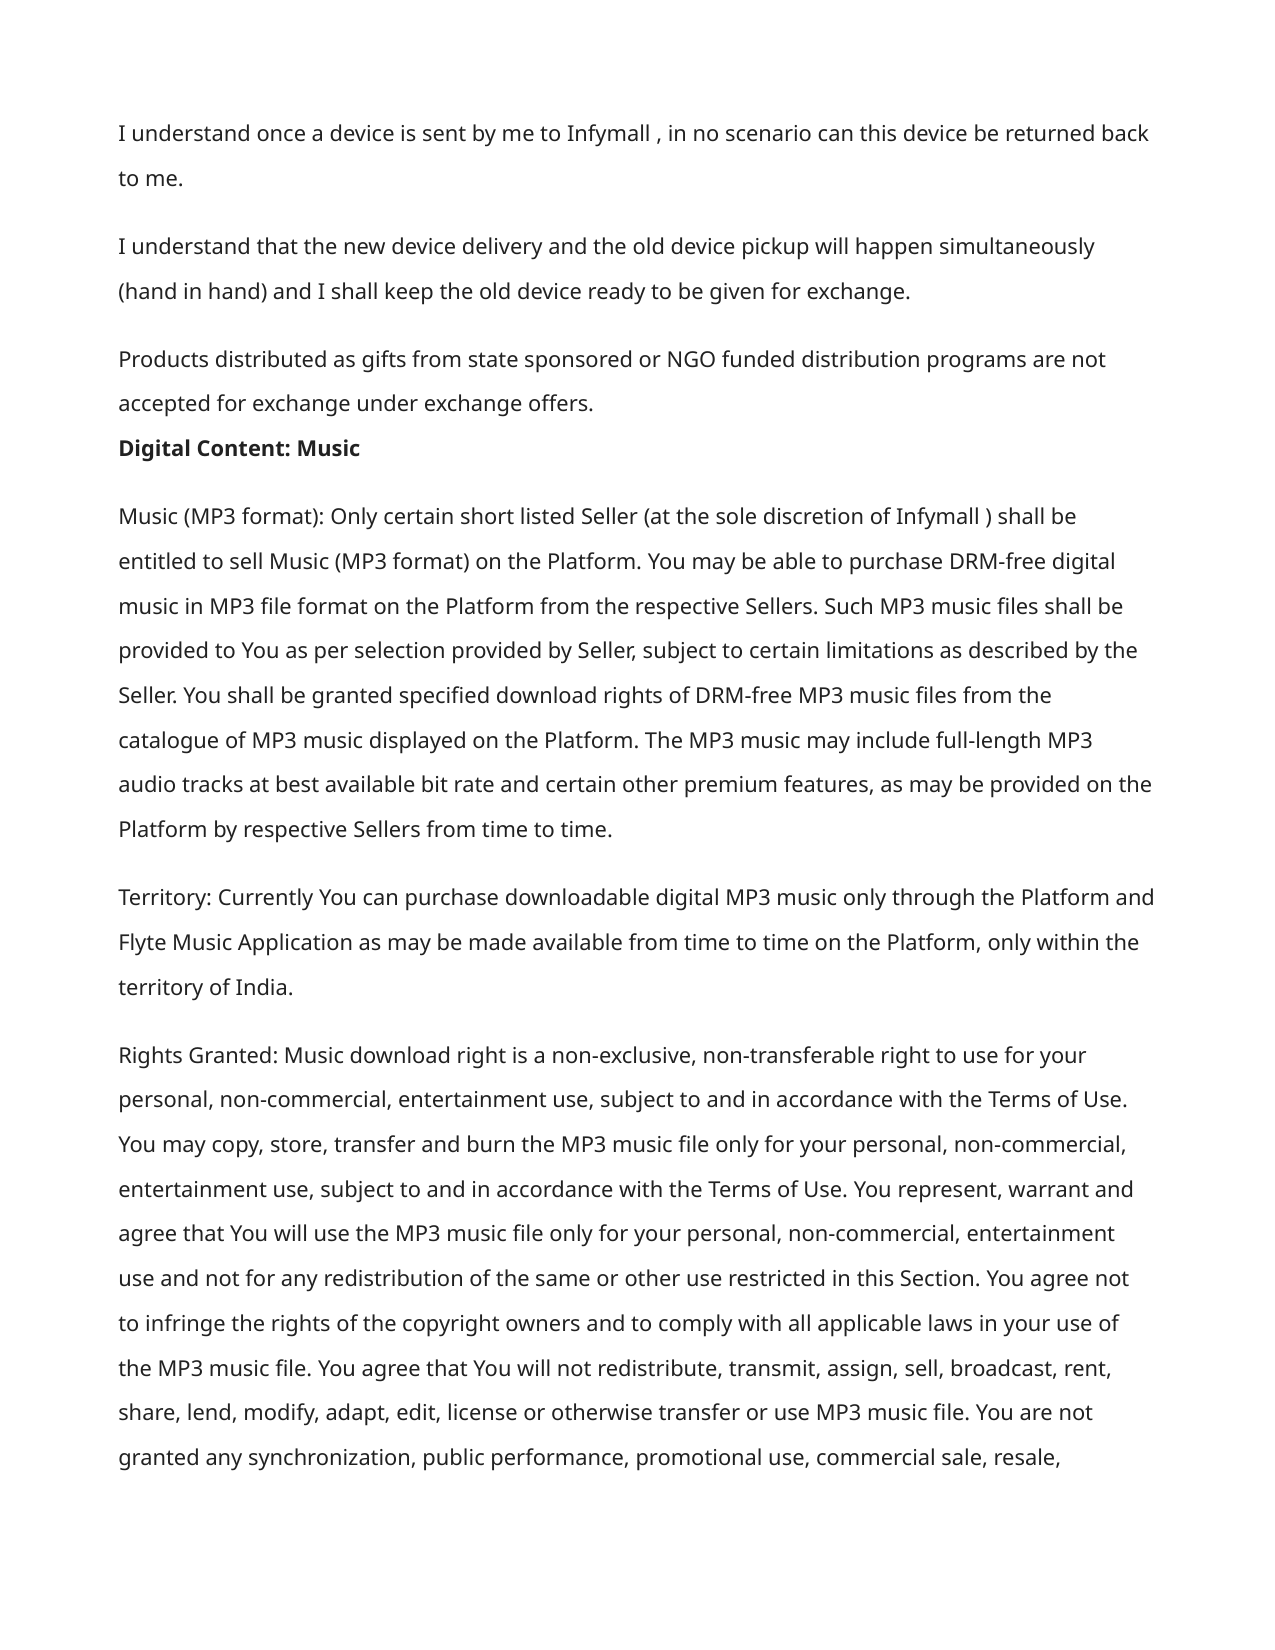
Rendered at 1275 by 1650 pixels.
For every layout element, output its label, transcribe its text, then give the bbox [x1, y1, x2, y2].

text Rights Granted: Music download right is a non-exclusive, non-transferable right to use for your personal, non-commercial, entertainment use, subject to and in accordance with the Terms of Use. You may copy, store, transfer and burn the MP3 music file only for your personal, non-commercial, entertainment use, subject to and in accordance with the Terms of Use. You represent, warrant and agree that You will use the MP3 music file only for your personal, non-commercial, entertainment use and not for any redistribution of the same or other use restricted in this Section. You agree not to infringe the rights of the copyright owners and to comply with all applicable laws in your use of the MP3 music file. You agree that You will not redistribute, transmit, assign, sell, broadcast, rent, share, lend, modify, adapt, edit, license or otherwise transfer or use MP3 music file. You are not granted any synchronization, public performance, promotional use, commercial sale, resale, [118, 1040, 1157, 1472]
text I understand that the new device delivery and the old device pickup will happen simultaneously (hand in hand) and I shall keep the old device ready to be given for exchange. [118, 231, 1157, 305]
text Products distributed as gifts from state sponsored or NGO funded distribution programs are not accepted for exchange under exchange offers. [118, 344, 1157, 418]
text I understand once a device is sent by me to Infymall , in no scenario can this device be returned back to me. [118, 118, 1157, 193]
text Digital Content: Music [118, 433, 1157, 463]
text Territory: Currently You can purchase downloadable digital MP3 music only through the Platform and Flyte Music Application as may be made available from time to time on the Platform, only within the territory of India. [118, 882, 1157, 1001]
text Music (MP3 format): Only certain short listed Seller (at the sole discretion of Infymall ) shall be entitled to sell Music (MP3 format) on the Platform. You may be able to purchase DRM-free digital music in MP3 file format on the Platform from the respective Sellers. Such MP3 music files shall be provided to You as per selection provided by Seller, subject to certain limitations as described by the Seller. You shall be granted specified download rights of DRM-free MP3 music files from the catalogue of MP3 music displayed on the Platform. The MP3 music may include full-length MP3 audio tracks at best available bit rate and certain other premium features, as may be provided on the Platform by respective Sellers from time to time. [118, 501, 1157, 844]
